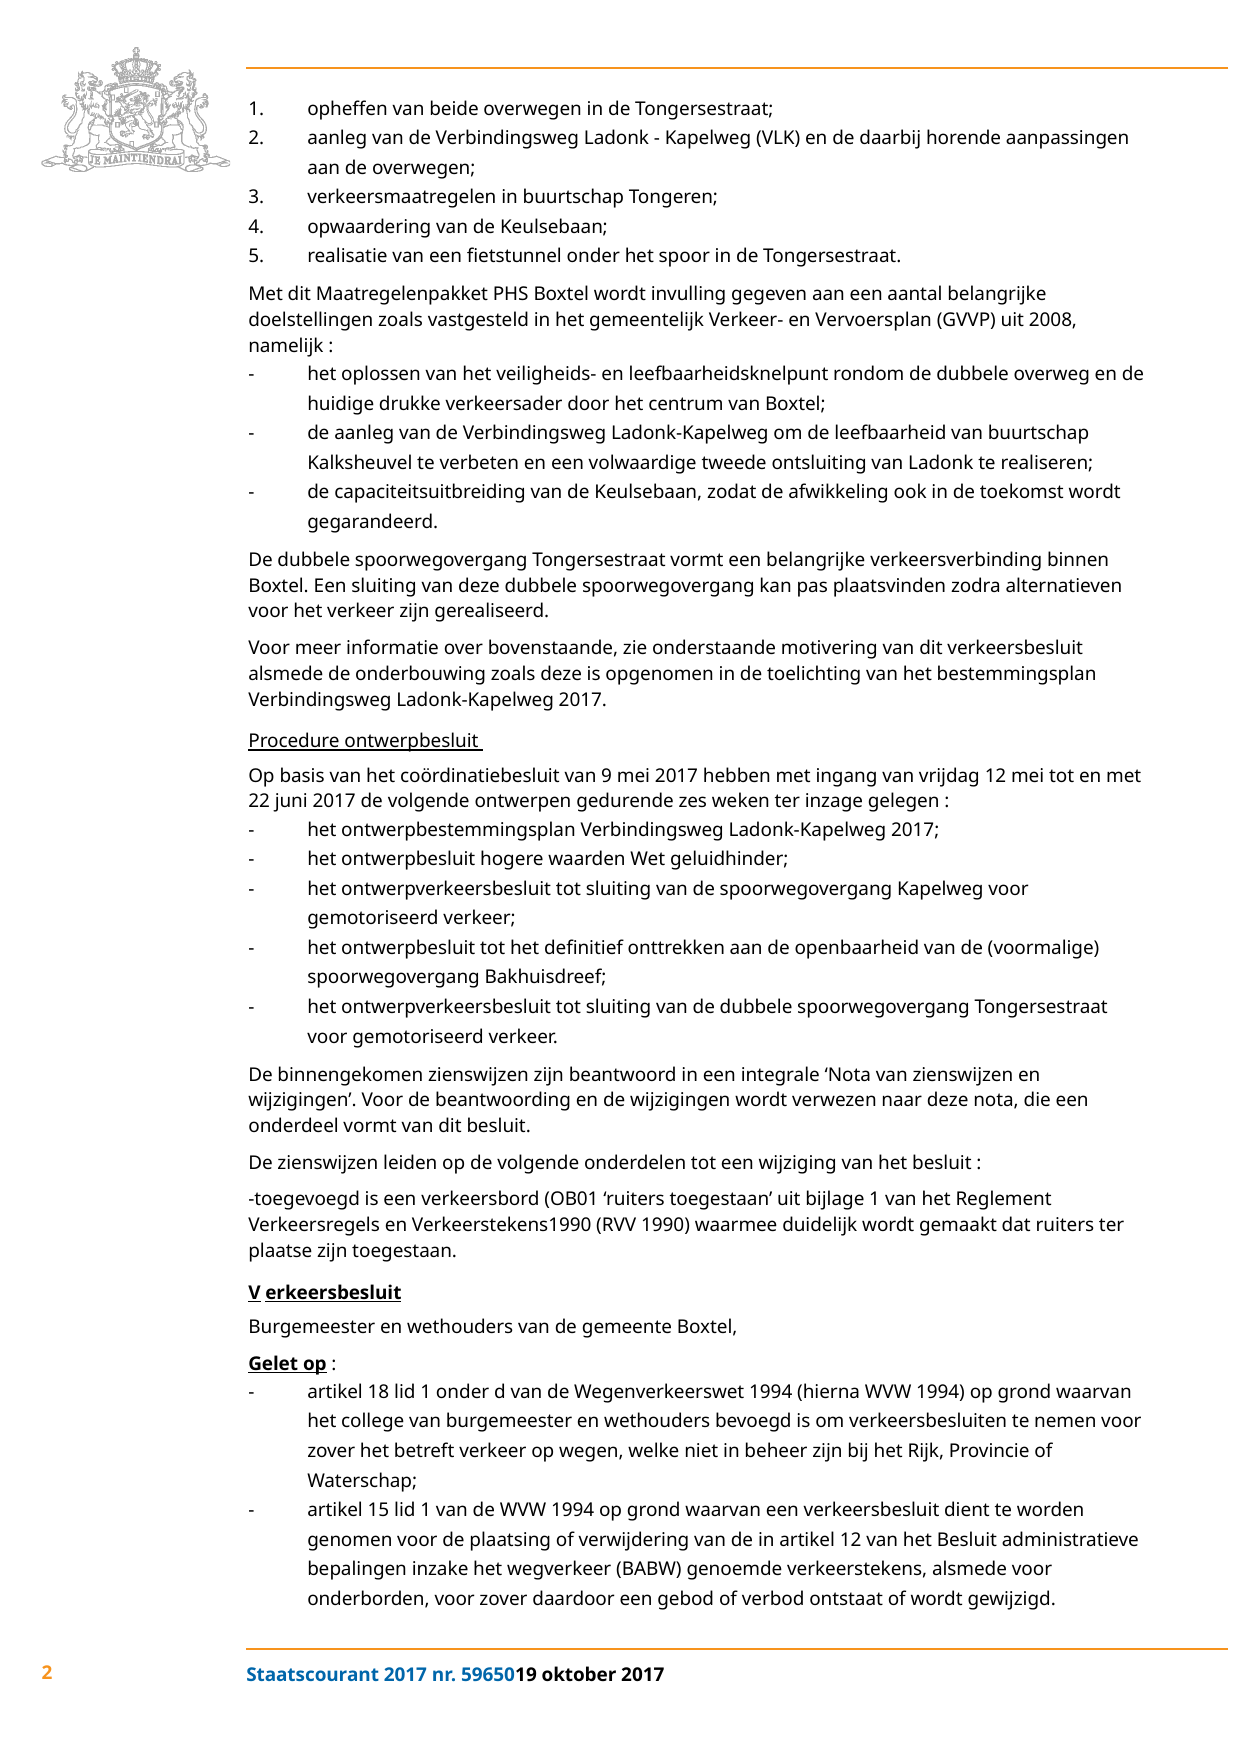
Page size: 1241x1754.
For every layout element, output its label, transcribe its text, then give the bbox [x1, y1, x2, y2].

list de aanleg van de Verbindingsweg Ladonk-Kapelweg om de leefbaarheid van buurtschap Kalksheuvel te verbeten en een volwaardige tweede ontsluiting van Ladonk te realiseren; [248, 419, 1152, 475]
text V erkeersbesluit [248, 1279, 1152, 1305]
text De dubbele spoorwegovergang Tongersestraat vormt een belangrijke verkeersverbinding binnen Boxtel. Een sluiting van deze dubbele spoorwegovergang kan pas plaatsvinden zodra alternatieven voor het verkeer zijn gerealiseerd. [248, 546, 1152, 623]
text -toegevoegd is een verkeersbord (OB01 ‘ruiters toegestaan’ uit bijlage 1 van het Reglement Verkeersregels en Verkeerstekens1990 (RVV 1990) waarmee duidelijk wordt gemaakt dat ruiters ter plaatse zijn toegestaan. [248, 1186, 1152, 1263]
text Procedure ontwerpbesluit [248, 728, 1152, 753]
text Op basis van het coördinatiebesluit van 9 mei 2017 hebben met ingang van vrijdag 12 mei tot en met 22 juni 2017 de volgende ontwerpen gedurende zes weken ter inzage gelegen : [248, 762, 1152, 813]
text Voor meer informatie over bovenstaande, zie onderstaande motivering van dit verkeersbesluit alsmede de onderbouwing zoals deze is opgenomen in de toelichting van het bestemmingsplan Verbindingsweg Ladonk-Kapelweg 2017. [248, 634, 1152, 712]
list het ontwerpverkeersbesluit tot sluiting van de dubbele spoorwegovergang Tongersestraat voor gemotoriseerd verkeer. [248, 993, 1152, 1049]
list realisatie van een fietstunnel onder het spoor in de Tongersestraat. [248, 243, 1152, 268]
list verkeersmaatregelen in buurtschap Tongeren; [248, 183, 1152, 209]
picture [41, 47, 231, 172]
text Gelet op : [248, 1350, 1152, 1375]
list artikel 18 lid 1 onder d van de Wegenverkeerswet 1994 (hierna WVW 1994) op grond waarvan het college van burgemeester en wethouders bevoegd is om verkeersbesluiten te nemen voor zover het betreft verkeer op wegen, welke niet in beheer zijn bij het Rijk, Provincie of Waterschap; [248, 1378, 1152, 1492]
text Met dit Maatregelenpakket PHS Boxtel wordt invulling gegeven aan een aantal belangrijke doelstellingen zoals vastgesteld in het gemeentelijk Verkeer- en Vervoersplan (GVVP) uit 2008, namelijk : [248, 281, 1152, 358]
list het ontwerpbestemmingsplan Verbindingsweg Ladonk-Kapelweg 2017; [248, 816, 1152, 842]
list aanleg van de Verbindingsweg Ladonk - Kapelweg (VLK) en de daarbij horende aanpassingen aan de overwegen; [248, 124, 1152, 180]
list opwaardering van de Keulsebaan; [248, 213, 1152, 239]
list opheffen van beide overwegen in de Tongersestraat; [248, 95, 1152, 121]
list het ontwerpbesluit hogere waarden Wet geluidhinder; [248, 845, 1152, 871]
list het ontwerpbesluit tot het definitief onttrekken aan de openbaarheid van de (voormalige) spoorwegovergang Bakhuisdreef; [248, 934, 1152, 989]
list artikel 15 lid 1 van de WVW 1994 op grond waarvan een verkeersbesluit dient te worden genomen voor de plaatsing of verwijdering van de in artikel 12 van het Besluit administratieve bepalingen inzake het wegverkeer (BABW) genoemde verkeerstekens, alsmede voor onderborden, voor zover daardoor een gebod of verbod ontstaat of wordt gewijzigd. [248, 1496, 1152, 1611]
list het oplossen van het veiligheids- en leefbaarheidsknelpunt rondom de dubbele overweg en de huidige drukke verkeersader door het centrum van Boxtel; [248, 360, 1152, 416]
list de capaciteitsuitbreiding van de Keulsebaan, zodat de afwikkeling ook in de toekomst wordt gegarandeerd. [248, 479, 1152, 534]
text Burgemeester en wethouders van de gemeente Boxtel, [248, 1313, 1152, 1339]
text De zienswijzen leiden op de volgende onderdelen tot een wijziging van het besluit : [248, 1149, 1152, 1175]
list het ontwerpverkeersbesluit tot sluiting van de spoorwegovergang Kapelweg voor gemotoriseerd verkeer; [248, 875, 1152, 930]
text De binnengekomen zienswijzen zijn beantwoord in een integrale ‘Nota van zienswijzen en wijzigingen’. Voor de beantwoording en de wijzigingen wordt verwezen naar deze nota, die een onderdeel vormt van dit besluit. [248, 1061, 1152, 1138]
